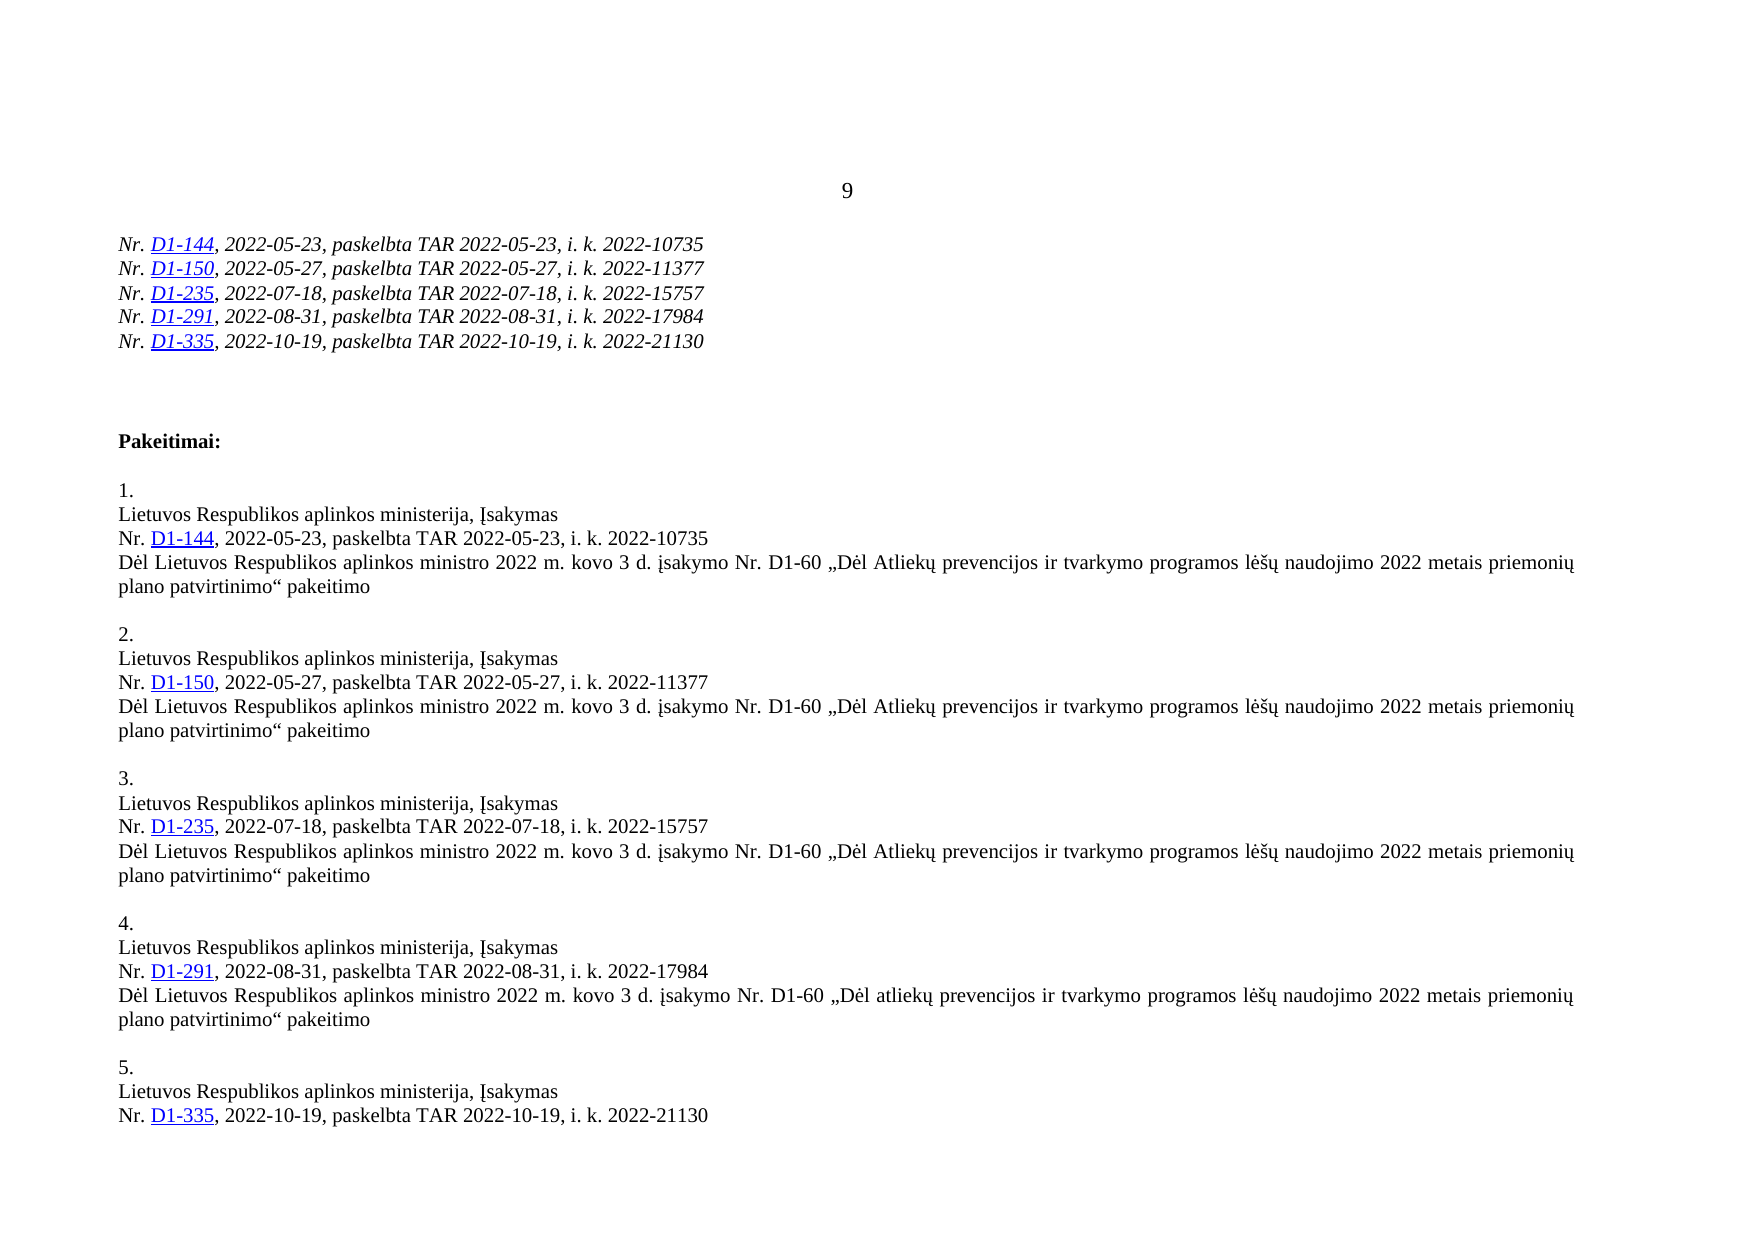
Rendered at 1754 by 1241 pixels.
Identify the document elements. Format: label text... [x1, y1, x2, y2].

text Lietuvos Respublikos aplinkos ministerija, Įsakymas [118, 502, 1577, 526]
text Lietuvos Respublikos aplinkos ministerija, Įsakymas [118, 646, 1577, 670]
text Nr. D1-144, 2022-05-23, paskelbta TAR 2022-05-23, i. k. 2022-10735 [118, 526, 1577, 550]
text 4. [118, 911, 1577, 935]
text 3. [118, 766, 1577, 790]
text Dėl Lietuvos Respublikos aplinkos ministro 2022 m. kovo 3 d. įsakymo Nr. D1-60 „Dėl Atliekų prevencijos ir tvarkymo programos lėšų naudojimo 2022 metais priemonių plano patvirtinimo“ pakeitimo [118, 550, 1577, 598]
text Nr. D1-291, 2022-08-31, paskelbta TAR 2022-08-31, i. k. 2022-17984 [118, 959, 1577, 983]
text Dėl Lietuvos Respublikos aplinkos ministro 2022 m. kovo 3 d. įsakymo Nr. D1-60 „Dėl Atliekų prevencijos ir tvarkymo programos lėšų naudojimo 2022 metais priemonių plano patvirtinimo“ pakeitimo [118, 694, 1577, 742]
text Nr. D1-335, 2022-10-19, paskelbta TAR 2022-10-19, i. k. 2022-21130 [118, 328, 1577, 353]
text Nr. D1-335, 2022-10-19, paskelbta TAR 2022-10-19, i. k. 2022-21130 [118, 1103, 1577, 1127]
text Lietuvos Respublikos aplinkos ministerija, Įsakymas [118, 1079, 1577, 1103]
text Nr. D1-150, 2022-05-27, paskelbta TAR 2022-05-27, i. k. 2022-11377 [118, 256, 1577, 280]
text 1. [118, 478, 1577, 502]
text Nr. D1-144, 2022-05-23, paskelbta TAR 2022-05-23, i. k. 2022-10735 [118, 232, 1577, 256]
text Pakeitimai: [118, 429, 1577, 453]
text Nr. D1-235, 2022-07-18, paskelbta TAR 2022-07-18, i. k. 2022-15757 [118, 814, 1577, 838]
text Nr. D1-150, 2022-05-27, paskelbta TAR 2022-05-27, i. k. 2022-11377 [118, 670, 1577, 694]
text Dėl Lietuvos Respublikos aplinkos ministro 2022 m. kovo 3 d. įsakymo Nr. D1-60 „Dėl Atliekų prevencijos ir tvarkymo programos lėšų naudojimo 2022 metais priemonių plano patvirtinimo“ pakeitimo [118, 838, 1577, 887]
text Nr. D1-291, 2022-08-31, paskelbta TAR 2022-08-31, i. k. 2022-17984 [118, 304, 1577, 328]
text Dėl Lietuvos Respublikos aplinkos ministro 2022 m. kovo 3 d. įsakymo Nr. D1-60 „Dėl atliekų prevencijos ir tvarkymo programos lėšų naudojimo 2022 metais priemonių plano patvirtinimo“ pakeitimo [118, 983, 1577, 1031]
text Lietuvos Respublikos aplinkos ministerija, Įsakymas [118, 935, 1577, 959]
text 5. [118, 1055, 1577, 1079]
text 2. [118, 622, 1577, 646]
text Nr. D1-235, 2022-07-18, paskelbta TAR 2022-07-18, i. k. 2022-15757 [118, 280, 1577, 304]
text Lietuvos Respublikos aplinkos ministerija, Įsakymas [118, 790, 1577, 814]
